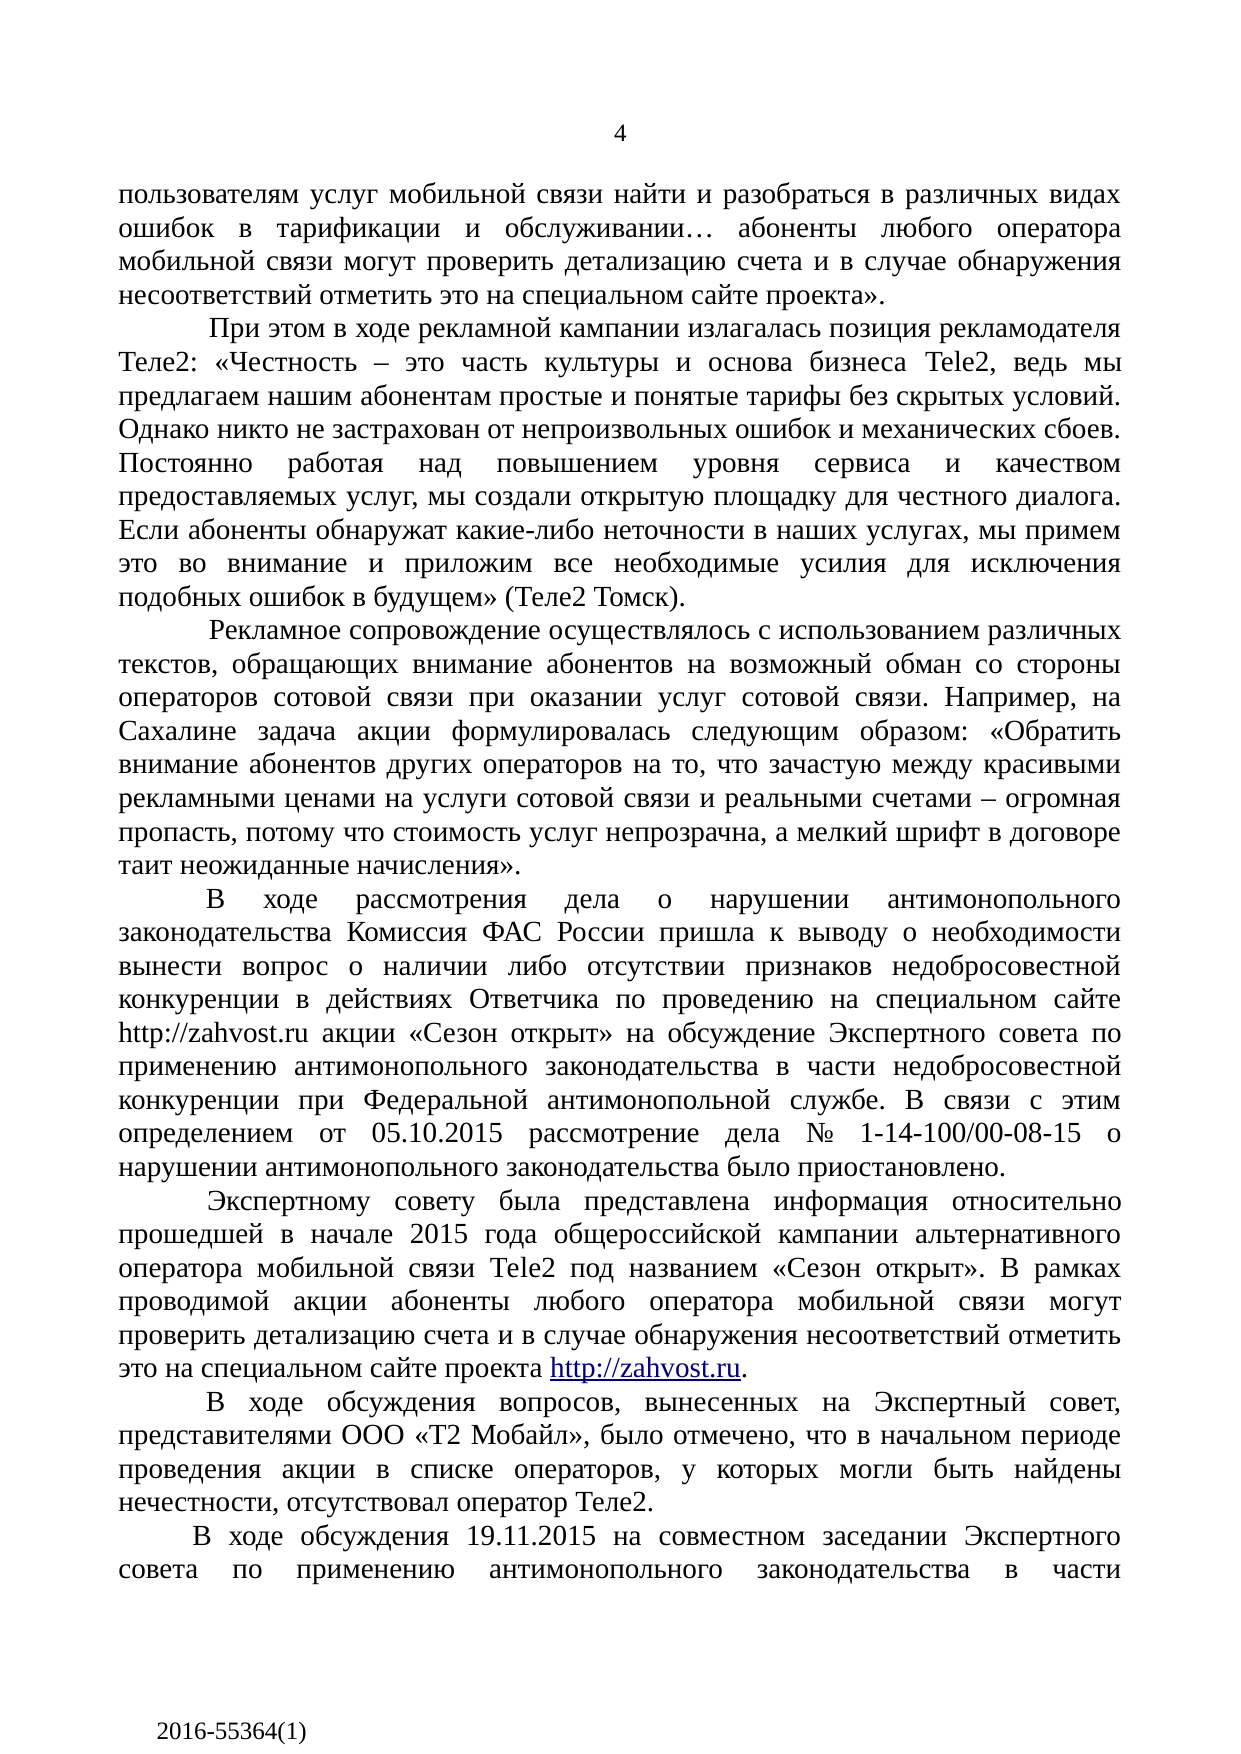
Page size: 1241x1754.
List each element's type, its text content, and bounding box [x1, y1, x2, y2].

text пользователям услуг мобильной связи найти и разобраться в различных видах ошибок в тарификации и обслуживании… абоненты любого оператора мобильной связи могут проверить детализацию счета и в случае обнаружения несоответствий отметить это на специальном сайте проекта». [118, 176, 1122, 311]
text В ходе обсуждения 19.11.2015 на совместном заседании Экспертного совета по применению антимонопольного законодательства в части [118, 1518, 1122, 1585]
text В ходе рассмотрения дела о нарушении антимонопольного законодательства Комиссия ФАС России пришла к выводу о необходимости вынести вопрос о наличии либо отсутствии признаков недобросовестной конкуренции в действиях Ответчика по проведению на специальном сайте http://zahvost.ru акции «Сезон открыт» на обсуждение Экспертного совета по применению антимонопольного законодательства в части недобросовестной конкуренции при Федеральной антимонопольной службе. В связи с этим определением от 05.10.2015 рассмотрение дела № 1-14-100/00-08-15 о нарушении антимонопольного законодательства было приостановлено. [118, 881, 1122, 1183]
text Экспертному совету была представлена информация относительно прошедшей в начале 2015 года общероссийской кампании альтернативного оператора мобильной связи Теlе2 под названием «Сезон открыт». В рамках проводимой акции абоненты любого оператора мобильной связи могут проверить детализацию счета и в случае обнаружения несоответствий отметить это на специальном сайте проекта http://zahvost.ru. [118, 1183, 1122, 1384]
text Рекламное сопровождение осуществлялось с использованием различных текстов, обращающих внимание абонентов на возможный обман со стороны операторов сотовой связи при оказании услуг сотовой связи. Например, на Сахалине задача акции формулировалась следующим образом: «Обратить внимание абонентов других операторов на то, что зачастую между красивыми рекламными ценами на услуги сотовой связи и реальными счетами – огромная пропасть, потому что стоимость услуг непрозрачна, а мелкий шрифт в договоре таит неожиданные начисления». [118, 612, 1122, 881]
text В ходе обсуждения вопросов, вынесенных на Экспертный совет, представителями ООО «Т2 Мобайл», было отмечено, что в начальном периоде проведения акции в списке операторов, у которых могли быть найдены нечестности, отсутствовал оператор Теле2. [118, 1384, 1122, 1518]
text При этом в ходе рекламной кампании излагалась позиция рекламодателя Теле2: «Честность – это часть культуры и основа бизнеса Tele2, ведь мы предлагаем нашим абонентам простые и понятые тарифы без скрытых условий. Однако никто не застрахован от непроизвольных ошибок и механических сбоев. Постоянно работая над повышением уровня сервиса и качеством предоставляемых услуг, мы создали открытую площадку для честного диалога. Если абоненты обнаружат какие-либо неточности в наших услугах, мы примем это во внимание и приложим все необходимые усилия для исключения подобных ошибок в будущем» (Теле2 Томск). [118, 311, 1122, 612]
